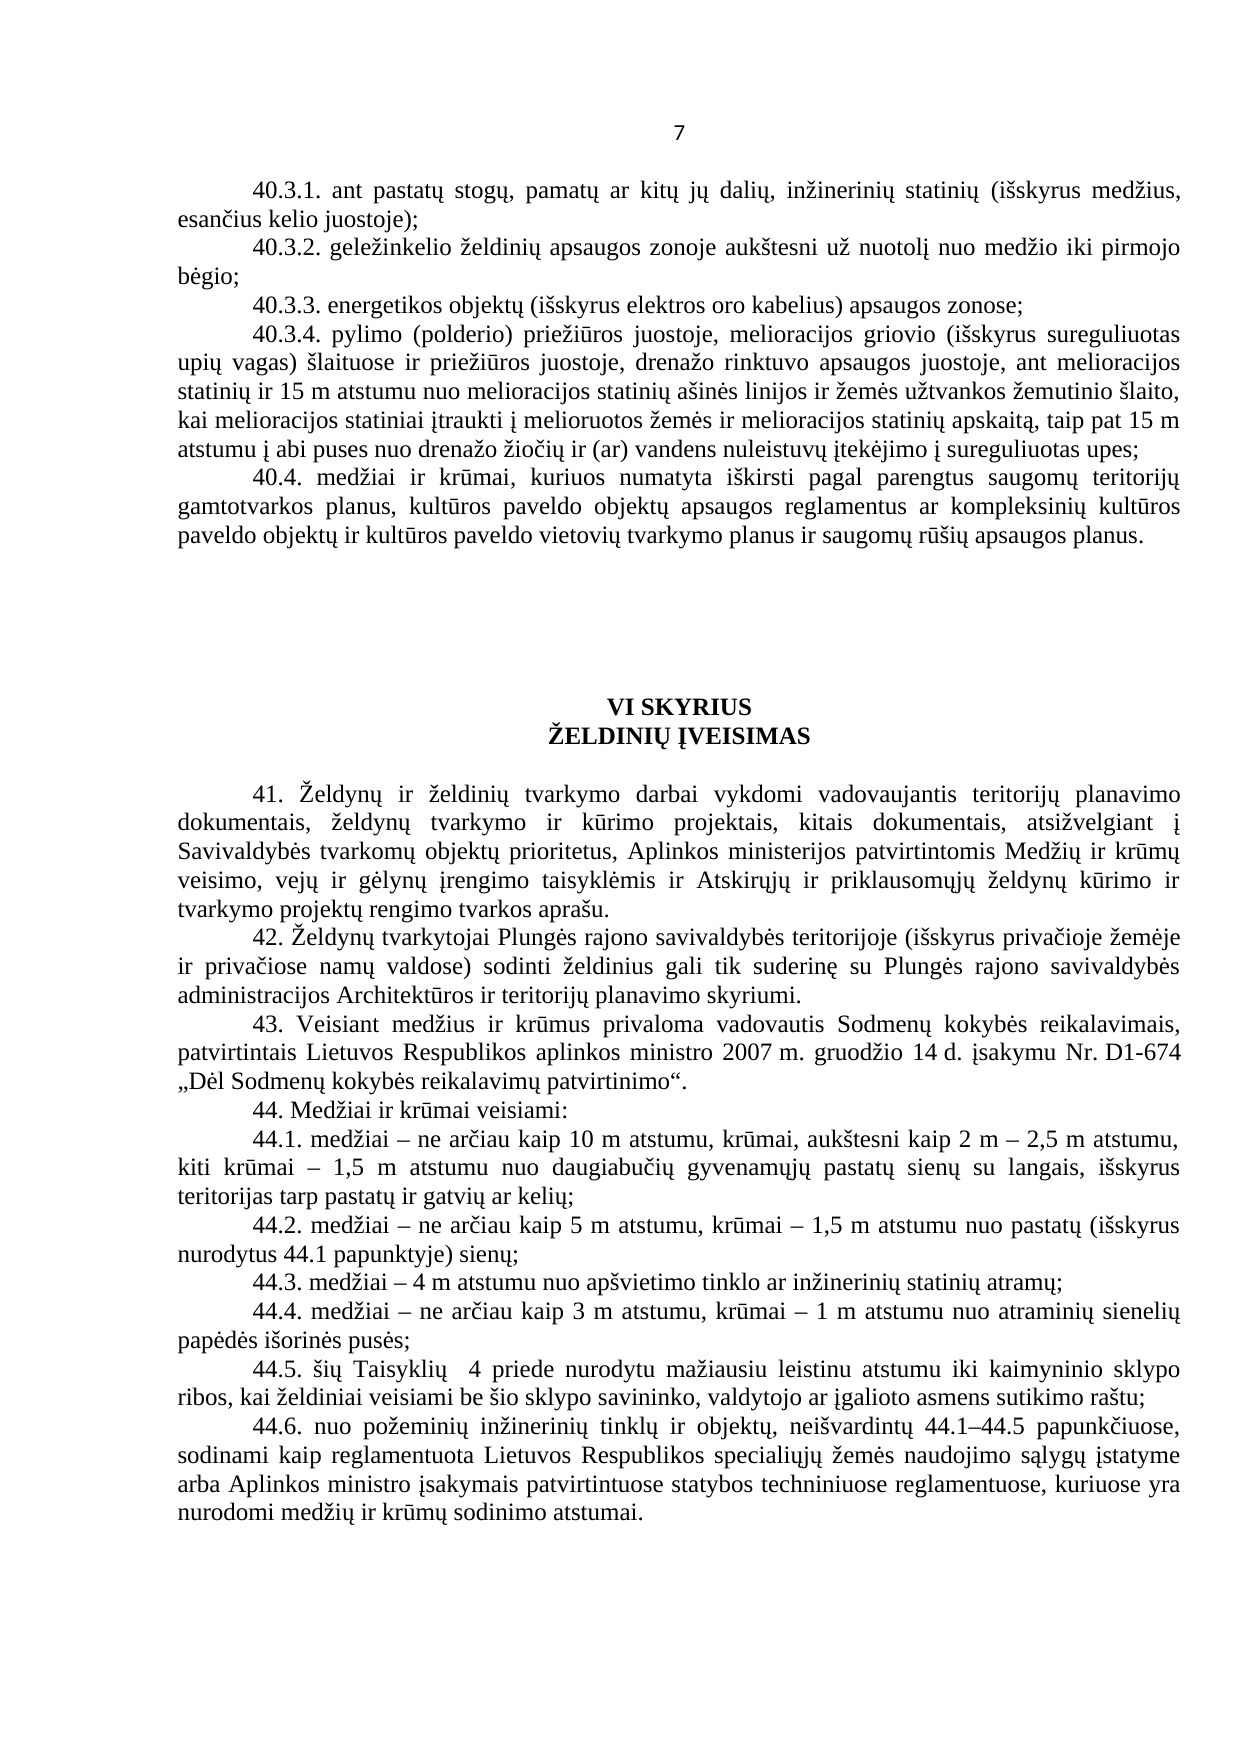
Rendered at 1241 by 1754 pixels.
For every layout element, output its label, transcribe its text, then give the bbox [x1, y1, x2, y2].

text ŽELDINIŲ ĮVEISIMAS [177, 721, 1181, 750]
text 42. Želdynų tvarkytojai Plungės rajono savivaldybės teritorijoje (išskyrus privačioje žemėje ir privačiose namų valdose) sodinti želdinius gali tik suderinę su Plungės rajono savivaldybės administracijos Architektūros ir teritorijų planavimo skyriumi. [177, 922, 1181, 1009]
text 44.5. šių Taisyklių 4 priede nurodytu mažiausiu leistinu atstumu iki kaimyninio sklypo ribos, kai želdiniai veisiami be šio sklypo savininko, valdytojo ar įgalioto asmens sutikimo raštu; [177, 1354, 1181, 1411]
text 40.4. medžiai ir krūmai, kuriuos numatyta iškirsti pagal parengtus saugomų teritorijų gamtotvarkos planus, kultūros paveldo objektų apsaugos reglamentus ar kompleksinių kultūros paveldo objektų ir kultūros paveldo vietovių tvarkymo planus ir saugomų rūšių apsaugos planus. [177, 462, 1181, 549]
text 44.2. medžiai – ne arčiau kaip 5 m atstumu, krūmai – 1,5 m atstumu nuo pastatų (išskyrus nurodytus 44.1 papunktyje) sienų; [177, 1210, 1181, 1267]
text 40.3.4. pylimo (polderio) priežiūros juostoje, melioracijos griovio (išskyrus sureguliuotas upių vagas) šlaituose ir priežiūros juostoje, drenažo rinktuvo apsaugos juostoje, ant melioracijos statinių ir 15 m atstumu nuo melioracijos statinių ašinės linijos ir žemės užtvankos žemutinio šlaito, kai melioracijos statiniai įtraukti į melioruotos žemės ir melioracijos statinių apskaitą, taip pat 15 m atstumu į abi puses nuo drenažo žiočių ir (ar) vandens nuleistuvų įtekėjimo į sureguliuotas upes; [177, 319, 1181, 462]
text 40.3.3. energetikos objektų (išskyrus elektros oro kabelius) apsaugos zonose; [177, 290, 1181, 319]
text 44.6. nuo požeminių inžinerinių tinklų ir objektų, neišvardintų 44.1–44.5 papunkčiuose, sodinami kaip reglamentuota Lietuvos Respublikos specialiųjų žemės naudojimo sąlygų įstatyme arba Aplinkos ministro įsakymais patvirtintuose statybos techniniuose reglamentuose, kuriuose yra nurodomi medžių ir krūmų sodinimo atstumai. [177, 1411, 1181, 1526]
text 44.1. medžiai – ne arčiau kaip 10 m atstumu, krūmai, aukštesni kaip 2 m – 2,5 m atstumu, kiti krūmai – 1,5 m atstumu nuo daugiabučių gyvenamųjų pastatų sienų su langais, išskyrus teritorijas tarp pastatų ir gatvių ar kelių; [177, 1124, 1181, 1210]
text 44. Medžiai ir krūmai veisiami: [177, 1095, 1181, 1124]
text 41. Želdynų ir želdinių tvarkymo darbai vykdomi vadovaujantis teritorijų planavimo dokumentais, želdynų tvarkymo ir kūrimo projektais, kitais dokumentais, atsižvelgiant į Savivaldybės tvarkomų objektų prioritetus, Aplinkos ministerijos patvirtintomis Medžių ir krūmų veisimo, vejų ir gėlynų įrengimo taisyklėmis ir Atskirųjų ir priklausomųjų želdynų kūrimo ir tvarkymo projektų rengimo tvarkos aprašu. [177, 779, 1181, 922]
text 40.3.1. ant pastatų stogų, pamatų ar kitų jų dalių, inžinerinių statinių (išskyrus medžius, esančius kelio juostoje); [177, 175, 1181, 232]
text VI SKYRIUS [177, 692, 1181, 721]
text 44.4. medžiai – ne arčiau kaip 3 m atstumu, krūmai – 1 m atstumu nuo atraminių sienelių papėdės išorinės pusės; [177, 1296, 1181, 1354]
text 40.3.2. geležinkelio želdinių apsaugos zonoje aukštesni už nuotolį nuo medžio iki pirmojo bėgio; [177, 232, 1181, 290]
text 43. Veisiant medžius ir krūmus privaloma vadovautis Sodmenų kokybės reikalavimais, patvirtintais Lietuvos Respublikos aplinkos ministro 2007 m. gruodžio 14 d. įsakymu Nr. D1-674 „Dėl Sodmenų kokybės reikalavimų patvirtinimo“. [177, 1009, 1181, 1095]
text 44.3. medžiai – 4 m atstumu nuo apšvietimo tinklo ar inžinerinių statinių atramų; [177, 1267, 1181, 1296]
